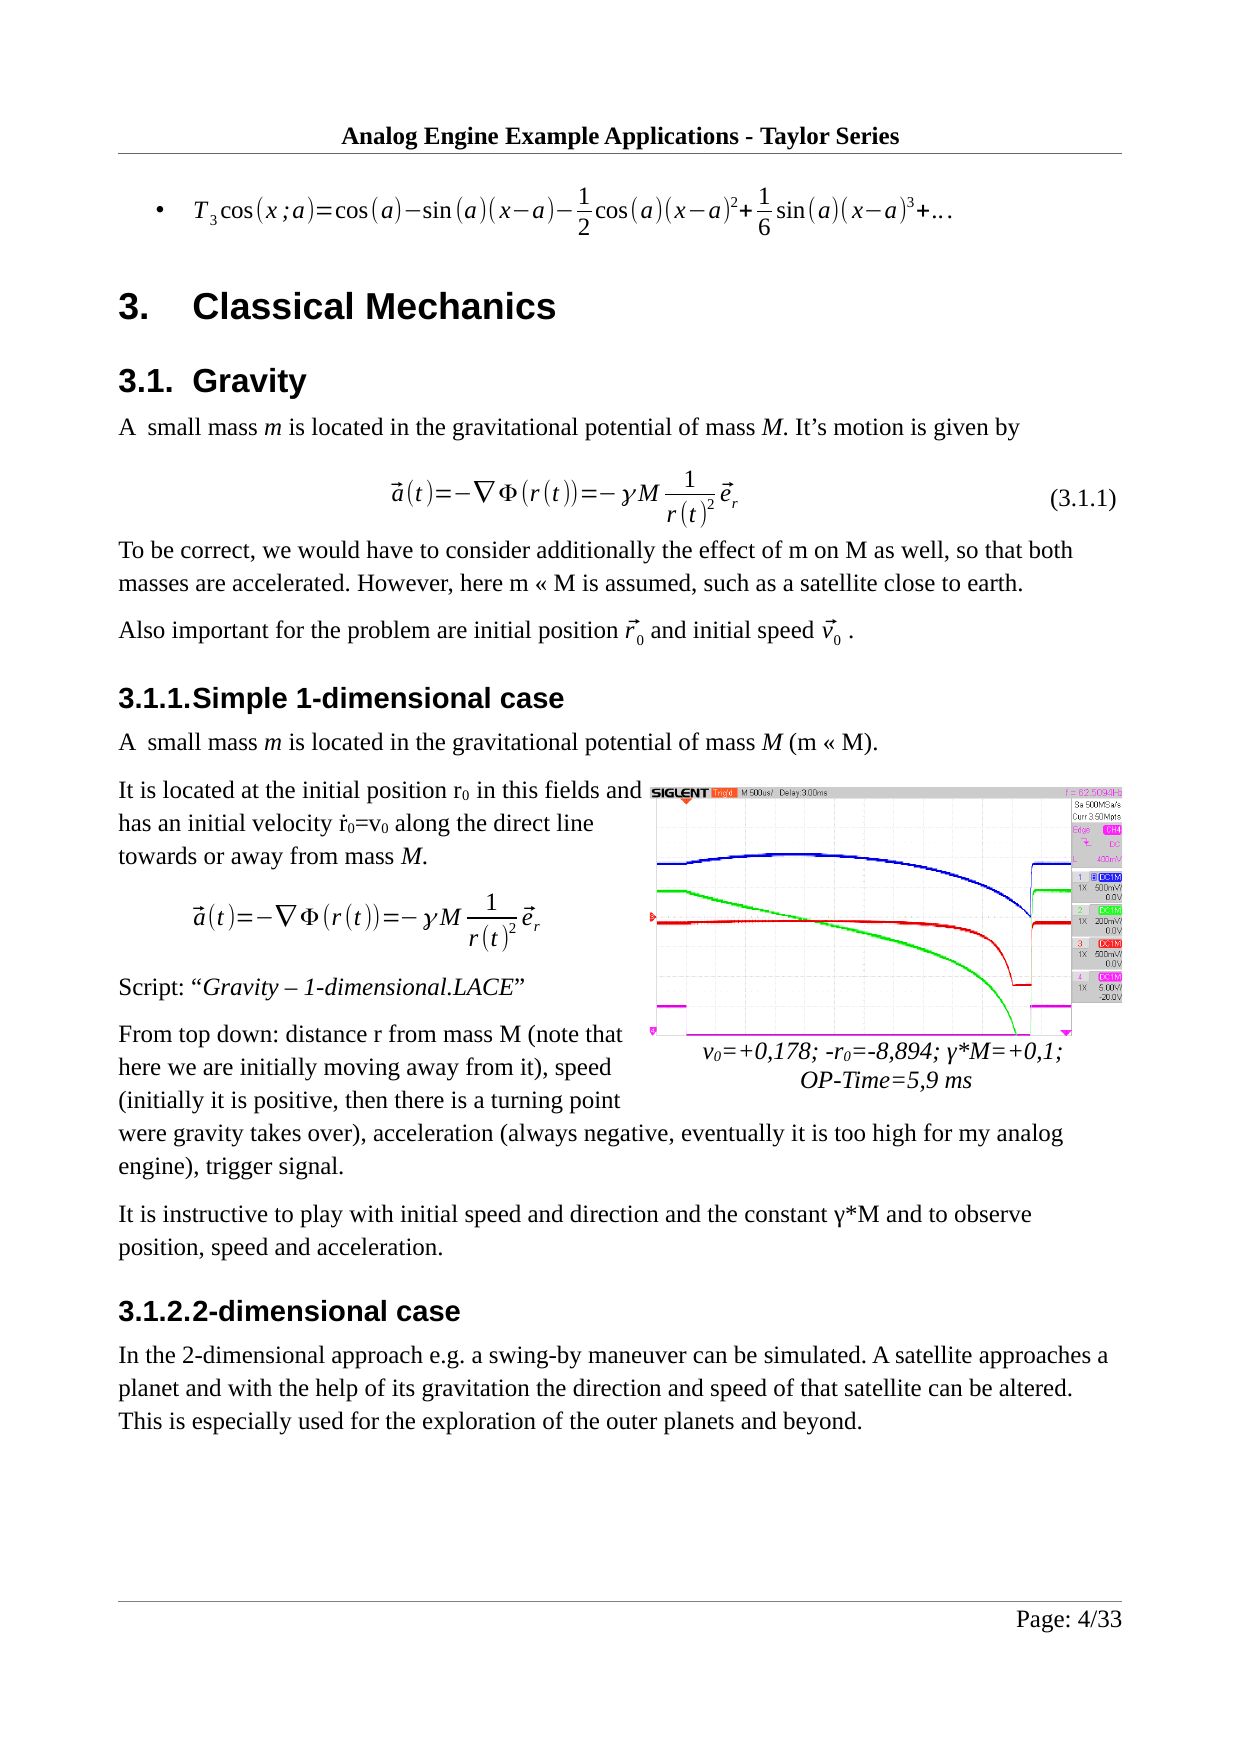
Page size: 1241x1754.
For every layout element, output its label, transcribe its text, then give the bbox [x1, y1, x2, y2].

text A small mass m is located in the gravitational potential of mass M (m « M). [118, 727, 1122, 756]
subtitle 2-dimensional case [118, 1294, 1122, 1328]
subtitle Gravity [118, 361, 1122, 399]
subtitle Classical Mechanics [118, 284, 1122, 327]
text Also important for the problem are initial position and initial speed . [118, 616, 1122, 648]
text In the 2-dimensional approach e.g. a swing-by maneuver can be simulated. A satellite approaches a planet and with the help of its gravitation the direction and speed of that satellite can be altered. This is especially used for the exploration of the outer planets and beyond. [118, 1340, 1122, 1435]
subtitle Simple 1-dimensional case [118, 681, 1122, 715]
table_header [118, 459, 1010, 535]
text A small mass m is located in the gravitational potential of mass M. It’s motion is given by [118, 412, 1122, 440]
text v0=+0,178; -r0=-8,894; γ*M=+0,1; OP-Time=5,9 ms [650, 1037, 1122, 1094]
text Script: “Gravity – 1-dimensional.LACE” [118, 972, 649, 1001]
table_header (3.1.1) [1010, 459, 1122, 535]
text To be correct, we would have to consider additionally the effect of m on M as well, so that both masses are accelerated. However, here m « M is assumed, such as a satellite close to earth. [118, 535, 1122, 597]
picture [649, 787, 1123, 1037]
text It is located at the initial position r0 in this fields and has an initial velocity ṙ0=v0 along the direct line towards or away from mass M. [118, 775, 1122, 870]
text From top down: distance r from mass M (note that here we are initially moving away from it), speed (initially it is positive, then there is a turning point were gravity takes over), acceleration (always negative, eventually it is too high for my analog engine), trigger signal. [118, 1019, 1122, 1180]
text It is instructive to play with initial speed and direction and the constant γ*M and to observe position, speed and acceleration. [118, 1199, 1122, 1261]
